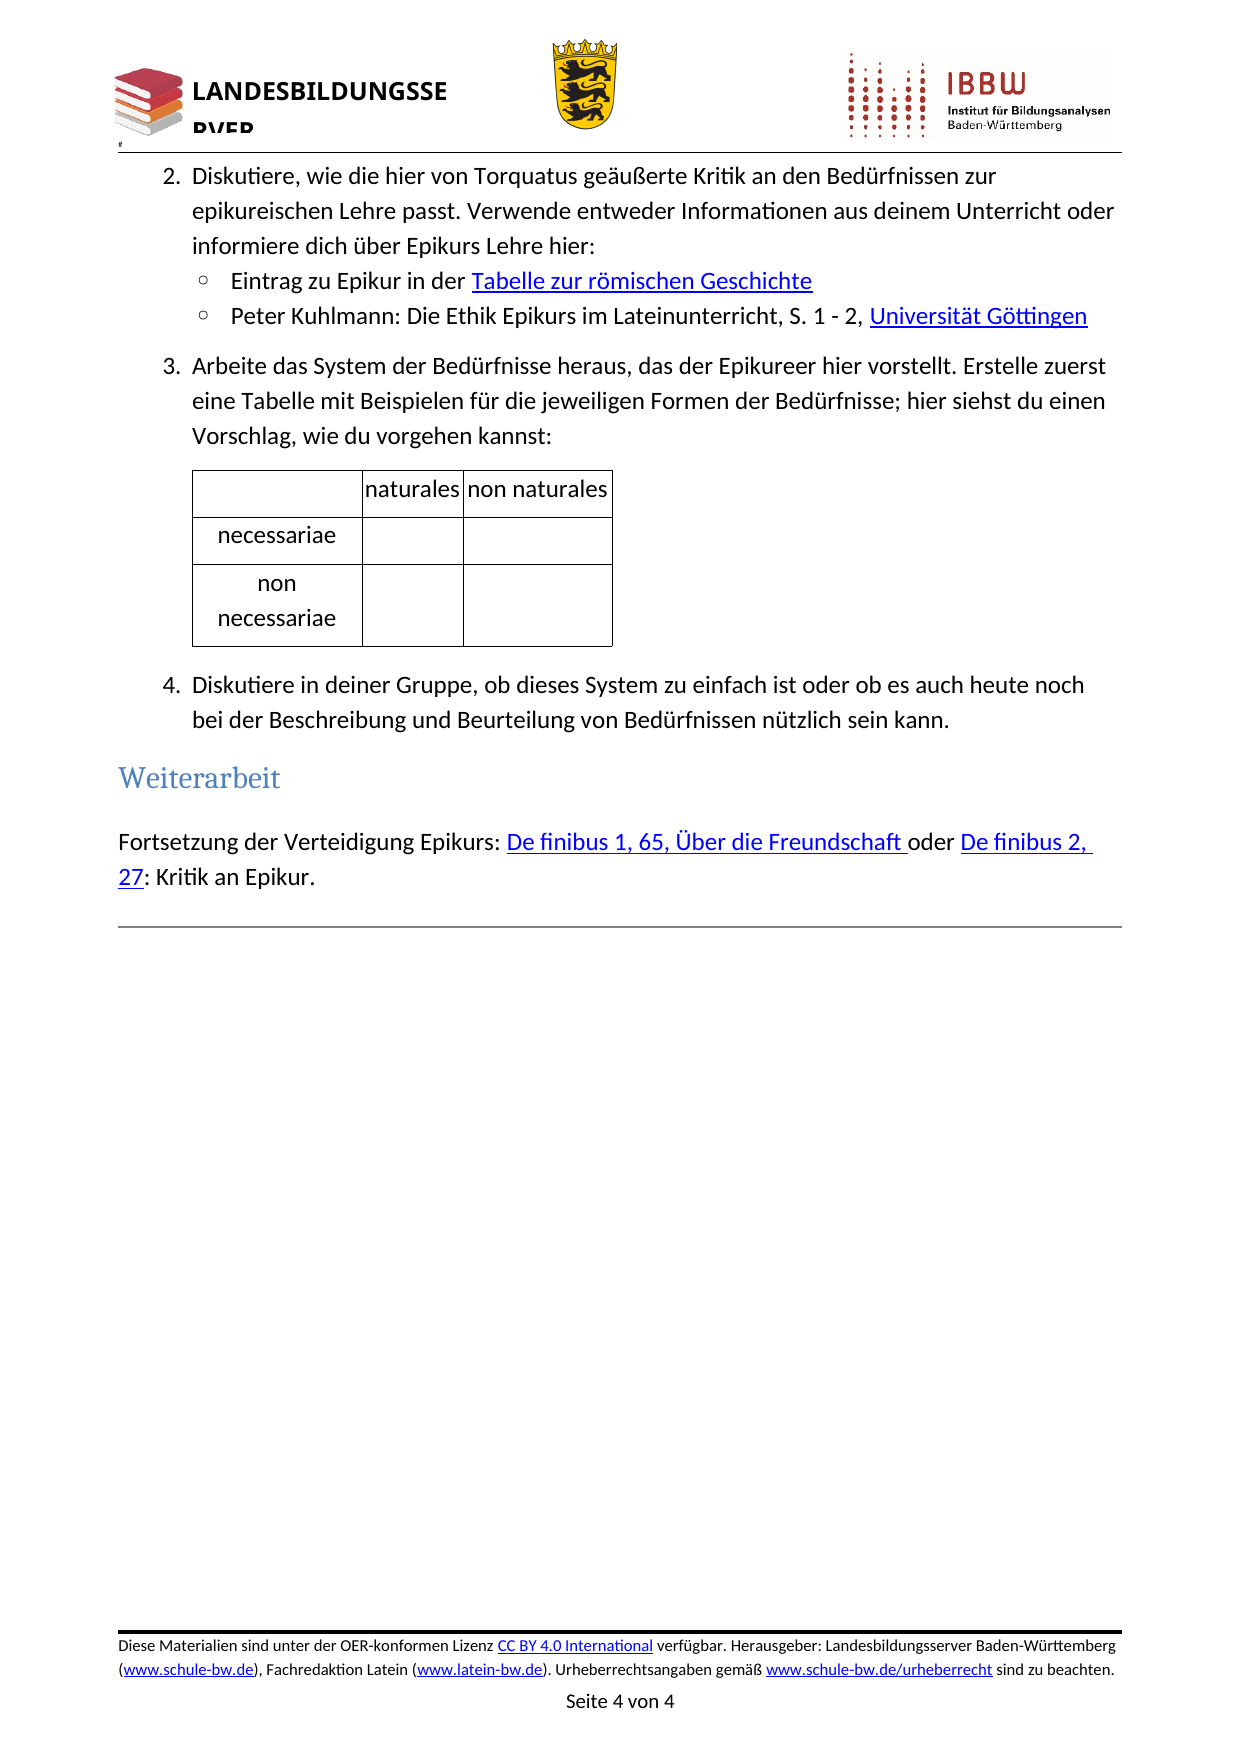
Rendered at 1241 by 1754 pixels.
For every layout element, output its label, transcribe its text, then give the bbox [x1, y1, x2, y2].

table_cell [464, 518, 612, 564]
picture [844, 48, 1113, 142]
table_cell necessariae [193, 518, 362, 564]
list Diskutiere in deiner Gruppe, ob dieses System zu einfach ist oder ob es auch heute noch bei der Beschreibung und Beurteilung von Bedürfnissen nützlich sein kann. [162, 669, 1122, 735]
table_header [193, 471, 362, 517]
list Eintrag zu Epikur in der Tabelle zur römischen Geschichte [193, 266, 1122, 296]
table_header naturales [363, 471, 463, 517]
list Diskutiere, wie die hier von Torquatus geäußerte Kritik an den Bedürfnissen zur epikureischen Lehre passt. Verwende entweder Informationen aus deinem Unterricht oder informiere dich über Epikurs Lehre hier: [162, 161, 1122, 261]
subtitle Weiterarbeit [118, 760, 1122, 796]
list Peter Kuhlmann: Die Ethik Epikurs im Lateinunterricht, S. 1 - 2, Universität Göttingen [193, 301, 1122, 331]
table_cell non necessariae [193, 565, 362, 646]
table_cell [464, 565, 612, 646]
table_cell [363, 565, 463, 646]
table_cell [363, 518, 463, 564]
picture [552, 38, 618, 130]
picture [109, 63, 187, 138]
text Fortsetzung der Verteidigung Epikurs: De finibus 1, 65, Über die Freundschaft oder De finibus 2, 27: Kritik an Epikur. [118, 826, 1122, 892]
list Arbeite das System der Bedürfnisse heraus, das der Epikureer hier vorstellt. Erstelle zuerst eine Tabelle mit Beispielen für die jeweiligen Formen der Bedürfnisse; hier siehst du einen Vorschlag, wie du vorgehen kannst: [162, 350, 1122, 451]
table_header non naturales [464, 471, 612, 517]
